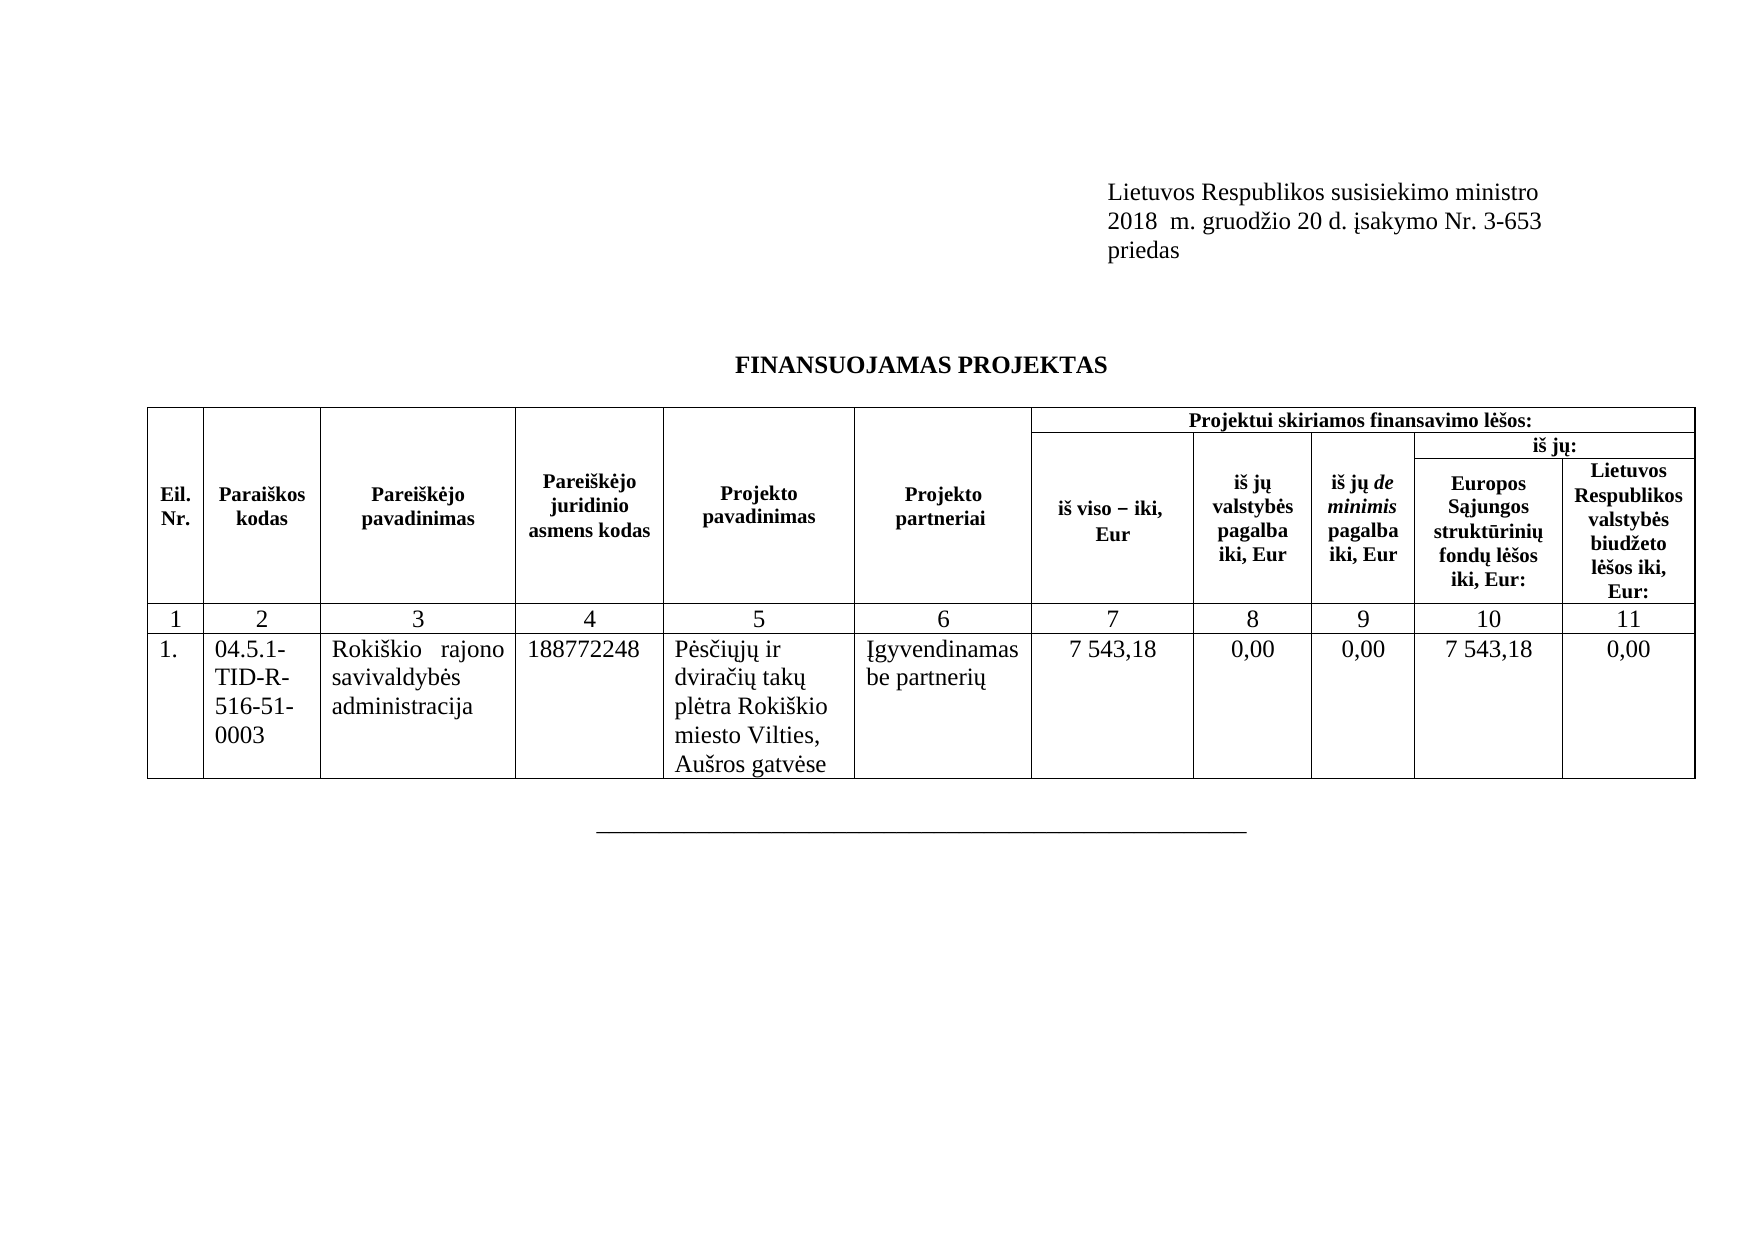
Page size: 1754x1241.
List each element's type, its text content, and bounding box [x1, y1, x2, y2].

table_cell 6 [855, 604, 1031, 633]
table_header Pareiškėjo juridinio asmens kodas [516, 408, 663, 603]
table_cell Įgyvendinamas be partnerių [855, 634, 1031, 777]
table_cell 0,00 [1563, 634, 1694, 777]
table_cell 0,00 [1194, 634, 1311, 777]
table_cell Europos Sąjungos struktūrinių fondų lėšos iki, Eur: [1415, 459, 1562, 603]
table_cell 10 [1415, 604, 1562, 633]
table_cell 8 [1194, 604, 1311, 633]
table_cell iš jų: [1415, 433, 1694, 457]
table_cell iš jų valstybės pagalba iki, Eur [1194, 433, 1311, 603]
table_cell Rokiškio rajono savivaldybės administracija [321, 634, 515, 777]
table_cell 0,00 [1312, 634, 1414, 777]
table_cell 2 [204, 604, 320, 633]
text Lietuvos Respublikos susisiekimo ministro [1107, 177, 1624, 206]
table_cell iš jų de minimis pagalba iki, Eur [1312, 433, 1414, 603]
table_cell 11 [1563, 604, 1694, 633]
table_cell 5 [664, 604, 854, 633]
table_header Projektui skiriamos finansavimo lėšos: [1032, 408, 1694, 432]
table_cell iš viso – iki, Eur [1032, 433, 1193, 603]
text priedas [1107, 235, 1624, 263]
text ____________________________________________________ [148, 807, 1695, 836]
table_cell 188772248 [516, 634, 663, 777]
table_cell 1 [148, 604, 203, 633]
table_cell 7 [1032, 604, 1193, 633]
table_header Pareiškėjo pavadinimas [321, 408, 515, 603]
table_cell 9 [1312, 604, 1414, 633]
table_cell 4 [516, 604, 663, 633]
table_cell 1. [148, 634, 203, 777]
text 2018 m. gruodžio 20 d. įsakymo Nr. 3-653 [1107, 206, 1624, 235]
text FINANSUOJAMAS PROJEKTAS [148, 350, 1695, 378]
table_cell 3 [321, 604, 515, 633]
table_cell Pėsčiųjų ir dviračių takų plėtra Rokiškio miesto Vilties, Aušros gatvėse [664, 634, 854, 777]
table_header Eil. Nr. [148, 408, 203, 603]
table_cell 7 543,18 [1032, 634, 1193, 777]
table_header Projekto partneriai [855, 408, 1031, 603]
table_cell 04.5.1-TID-R-516-51-0003 [204, 634, 320, 777]
table_cell Lietuvos Respublikos valstybės biudžeto lėšos iki, Eur: [1563, 459, 1694, 603]
table_cell 7 543,18 [1415, 634, 1562, 777]
table_header Paraiškos kodas [204, 408, 320, 603]
table_header Projekto pavadinimas [664, 408, 854, 603]
